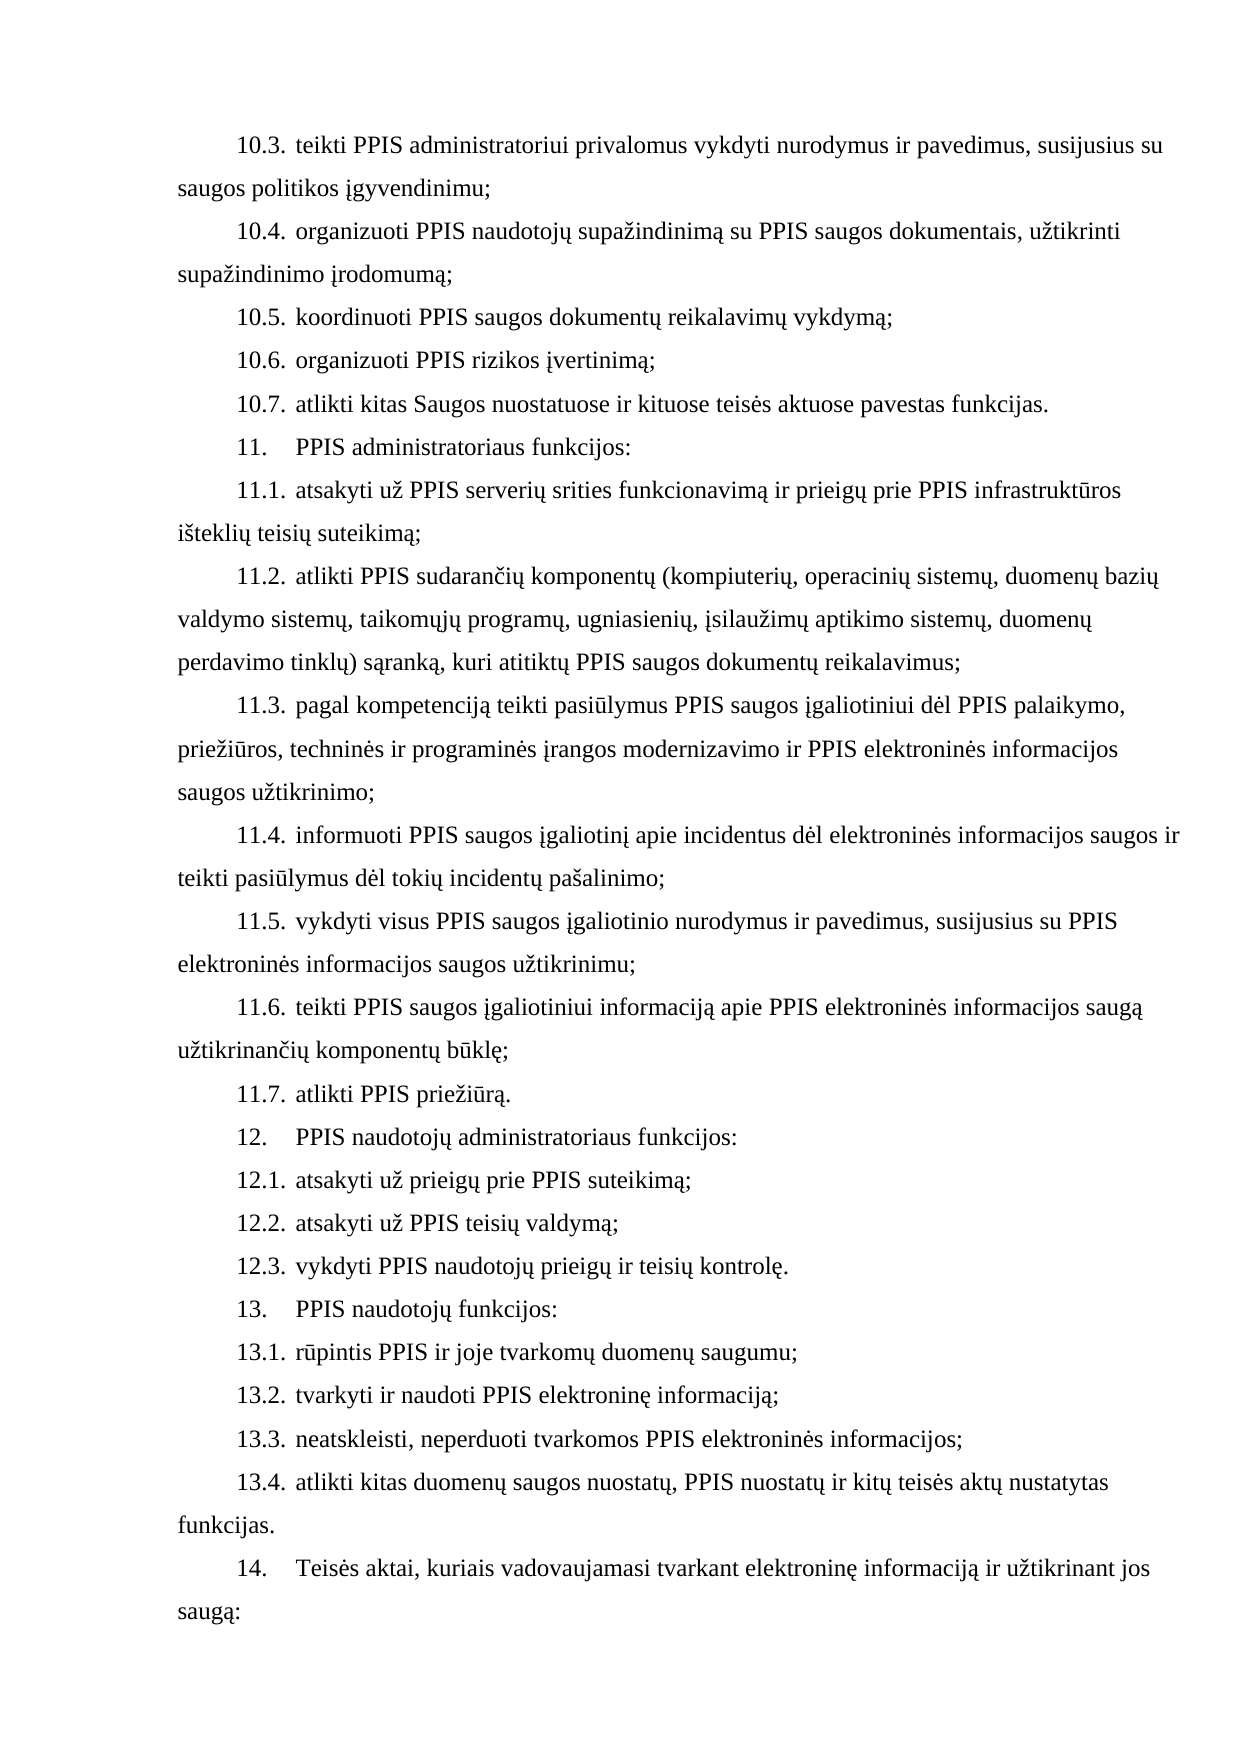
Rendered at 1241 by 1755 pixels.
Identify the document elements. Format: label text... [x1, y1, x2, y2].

text 10.7. atlikti kitas Saugos nuostatuose ir kituose teisės aktuose pavestas funkcijas. [177, 389, 1181, 417]
text 12.2. atsakyti už PPIS teisių valdymą; [177, 1208, 1181, 1237]
text 11.4. informuoti PPIS saugos įgaliotinį apie incidentus dėl elektroninės informacijos saugos ir teikti pasiūlymus dėl tokių incidentų pašalinimo; [177, 820, 1181, 892]
text 10.6. organizuoti PPIS rizikos įvertinimą; [177, 346, 1181, 374]
text 12.1. atsakyti už prieigų prie PPIS suteikimą; [177, 1165, 1181, 1194]
text 12.3. vykdyti PPIS naudotojų prieigų ir teisių kontrolę. [177, 1251, 1181, 1280]
text 11.6. teikti PPIS saugos įgaliotiniui informaciją apie PPIS elektroninės informacijos saugą užtikrinančių komponentų būklę; [177, 992, 1181, 1064]
text 11.2. atlikti PPIS sudarančių komponentų (kompiuterių, operacinių sistemų, duomenų bazių valdymo sistemų, taikomųjų programų, ugniasienių, įsilaužimų aptikimo sistemų, duomenų perdavimo tinklų) sąranką, kuri atitiktų PPIS saugos dokumentų reikalavimus; [177, 561, 1181, 676]
text 11.3. pagal kompetenciją teikti pasiūlymus PPIS saugos įgaliotiniui dėl PPIS palaikymo, priežiūros, techninės ir programinės įrangos modernizavimo ir PPIS elektroninės informacijos saugos užtikrinimo; [177, 691, 1181, 806]
text 13.1. rūpintis PPIS ir joje tvarkomų duomenų saugumu; [177, 1337, 1181, 1366]
text 10.4. organizuoti PPIS naudotojų supažindinimą su PPIS saugos dokumentais, užtikrinti supažindinimo įrodomumą; [177, 216, 1181, 288]
text 10.5. koordinuoti PPIS saugos dokumentų reikalavimų vykdymą; [177, 302, 1181, 331]
text 14. Teisės aktai, kuriais vadovaujamasi tvarkant elektroninę informaciją ir užtikrinant jos saugą: [177, 1553, 1181, 1625]
text 12. PPIS naudotojų administratoriaus funkcijos: [177, 1122, 1181, 1151]
text 13.3. neatskleisti, neperduoti tvarkomos PPIS elektroninės informacijos; [177, 1424, 1181, 1452]
text 11. PPIS administratoriaus funkcijos: [177, 432, 1181, 461]
text 10.3. teikti PPIS administratoriui privalomus vykdyti nurodymus ir pavedimus, susijusius su saugos politikos įgyvendinimu; [177, 130, 1181, 202]
text 11.7. atlikti PPIS priežiūrą. [177, 1079, 1181, 1107]
text 11.5. vykdyti visus PPIS saugos įgaliotinio nurodymus ir pavedimus, susijusius su PPIS elektroninės informacijos saugos užtikrinimu; [177, 906, 1181, 978]
text 13.2. tvarkyti ir naudoti PPIS elektroninę informaciją; [177, 1381, 1181, 1409]
text 13. PPIS naudotojų funkcijos: [177, 1294, 1181, 1323]
text 13.4. atlikti kitas duomenų saugos nuostatų, PPIS nuostatų ir kitų teisės aktų nustatytas funkcijas. [177, 1467, 1181, 1539]
text 11.1. atsakyti už PPIS serverių srities funkcionavimą ir prieigų prie PPIS infrastruktūros išteklių teisių suteikimą; [177, 475, 1181, 547]
